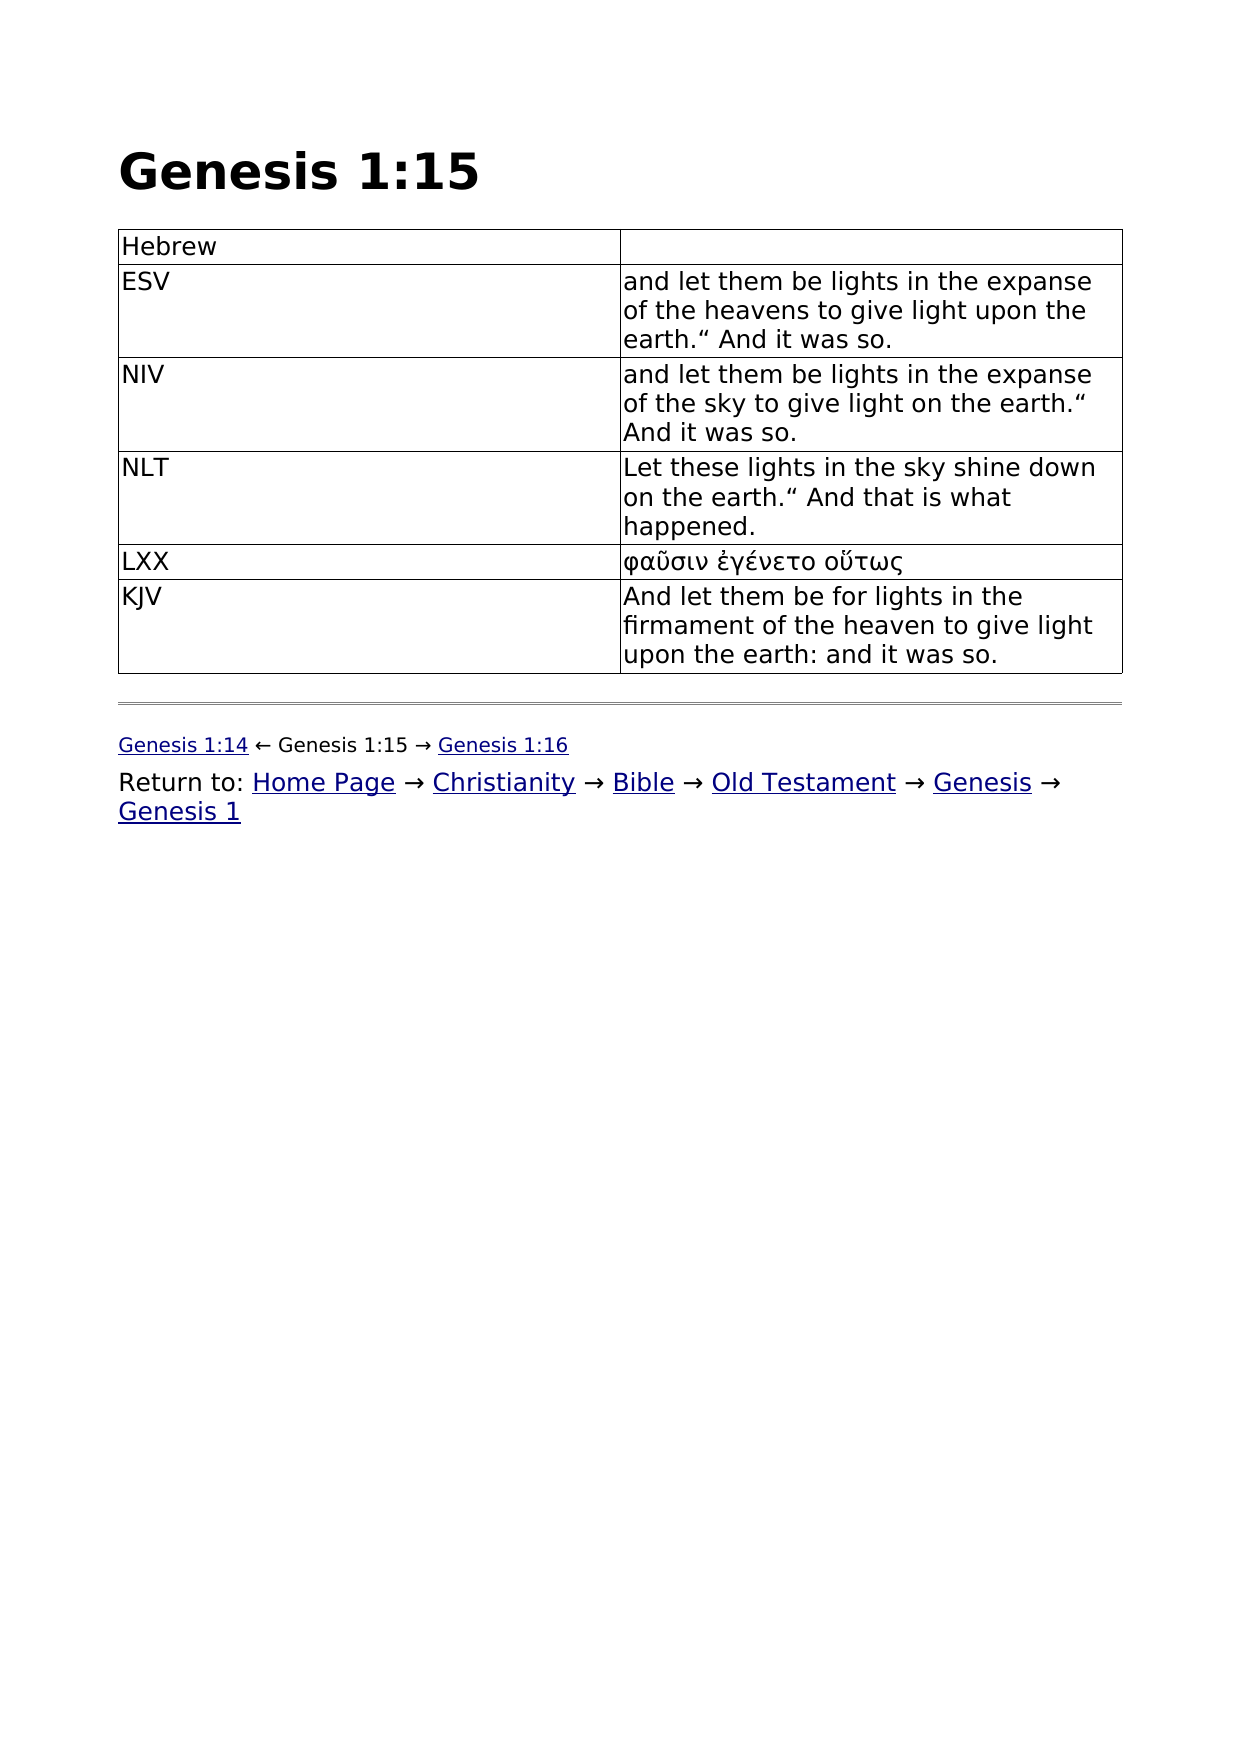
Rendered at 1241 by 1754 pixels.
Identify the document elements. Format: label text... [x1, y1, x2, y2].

table_header [621, 230, 1122, 264]
table_cell Let these lights in the sky shine down on the earth.“ And that is what happened. [621, 452, 1122, 544]
table_cell φαῦσιν ἐγένετο οὕτως [621, 545, 1122, 579]
table_cell NIV [119, 358, 620, 451]
text Return to: Home Page → Christianity → Bible → Old Testament → Genesis → Genesis 1 [118, 768, 1122, 826]
text Genesis 1:14 ← Genesis 1:15 → Genesis 1:16 [118, 734, 1122, 768]
table_cell and let them be lights in the expanse of the heavens to give light upon the earth.“ And it was so. [621, 265, 1122, 357]
table_cell and let them be lights in the expanse of the sky to give light on the earth.“ And it was so. [621, 358, 1122, 451]
table_cell NLT [119, 452, 620, 544]
subtitle Genesis 1:15 [118, 143, 1122, 201]
table_header Hebrew [119, 230, 620, 264]
table_cell KJV [119, 580, 620, 673]
table_cell ESV [119, 265, 620, 357]
table_cell LXX [119, 545, 620, 579]
table_cell And let them be for lights in the firmament of the heaven to give light upon the earth: and it was so. [621, 580, 1122, 673]
